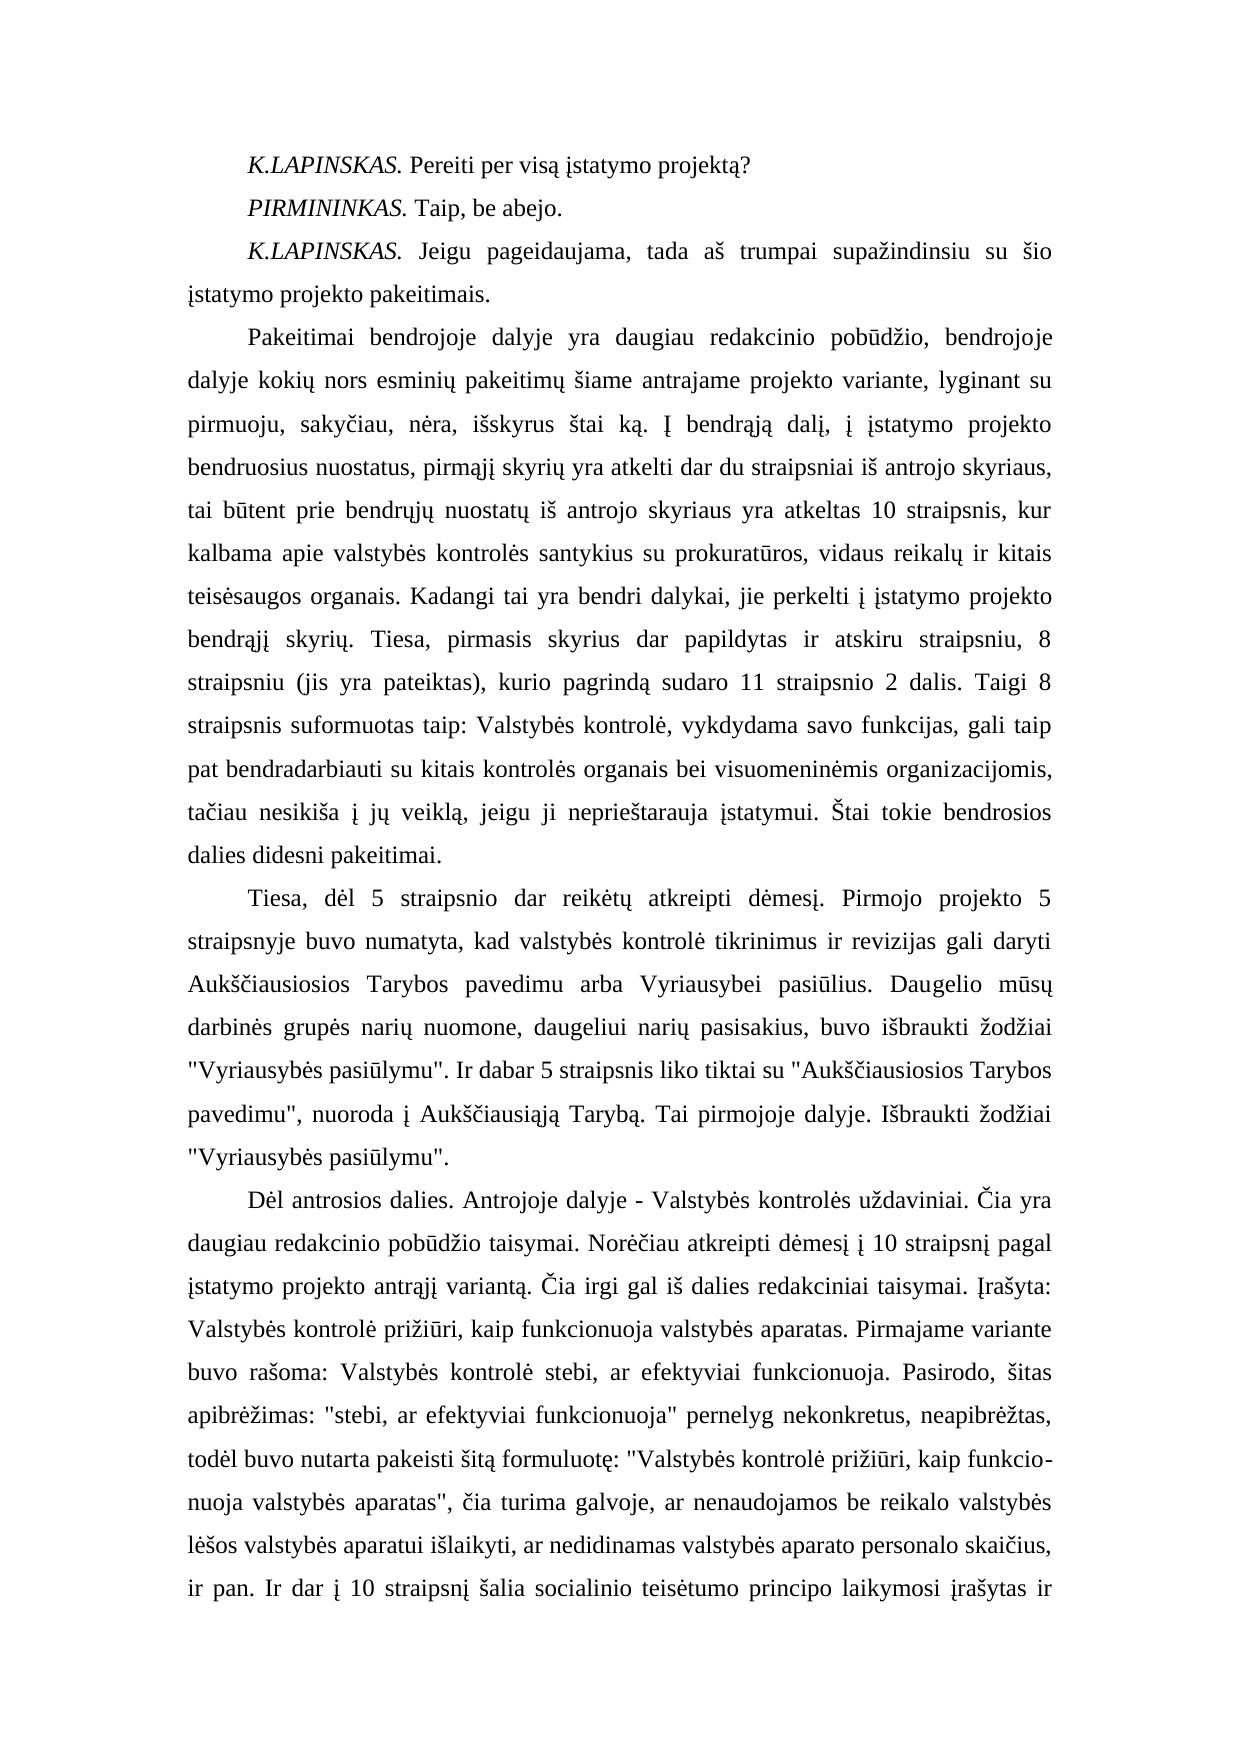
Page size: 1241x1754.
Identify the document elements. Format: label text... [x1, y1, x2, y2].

text Dėl antrosios dalies. Antrojoje dalyje - Valstybės kontrolės uždaviniai. Čia yra daugiau redakcinio pobūdžio taisymai. Norėčiau atkreipti dėmesį į 10 straipsnį pagal įstatymo projekto antrąjį variantą. Čia irgi gal iš dalies redakciniai taisymai. Įrašyta: Valstybės kontrolė prižiūri, kaip funkcionuoja valstybės aparatas. Pirmajame variante buvo rašoma: Valstybės kontrolė stebi, ar efektyviai funkcionuoja. Pasirodo, šitas apibrėžimas: "stebi, ar efektyviai funkcionuoja" pernelyg nekonkretus, neapibrėžtas, todėl buvo nutarta pakeisti šitą formuluotę: "Valstybės kontrolė prižiūri, kaip funkcio­nuoja valstybės aparatas", čia turima galvoje, ar nenaudojamos be reikalo valstybės lėšos valstybės aparatui išlaikyti, ar nedidinamas valstybės aparato personalo skaičius, ir pan. Ir dar į 10 straipsnį šalia socialinio teisėtumo principo laikymosi įrašytas ir [187, 1185, 1053, 1602]
text Pakeitimai bendrojoje dalyje yra daugiau redakcinio pobūdžio, bendrojo­je dalyje kokių nors esminių pakeitimų šiame antrajame projekto variante, lyginant su pirmuoju, sakyčiau, nėra, išskyrus štai ką. Į bendrąją dalį, į įstatymo projekto bendruosius nuostatus, pirmąjį skyrių yra atkelti dar du straipsniai iš antrojo skyriaus, tai būtent prie bendrųjų nuostatų iš antrojo skyriaus yra atkeltas 10 straipsnis, kur kalbama apie valstybės kontrolės santykius su prokuratūros, vidaus reikalų ir kitais teisėsaugos organais. Ka­dangi tai yra bendri dalykai, jie perkelti į įstatymo projekto bendrąjį skyrių. Tiesa, pirmasis skyrius dar papildytas ir atskiru straipsniu, 8 straipsniu (jis yra pateiktas), kurio pagrindą sudaro 11 straipsnio 2 dalis. Taigi 8 straipsnis suformuotas taip: Valstybės kontrolė, vykdydama savo funkcijas, gali taip pat bendradarbiauti su kitais kontrolės organais bei visuomeninėmis organi­zacijomis, tačiau nesikiša į jų veiklą, jeigu ji neprieštarauja įstatymui. Štai tokie bendrosios dalies didesni pakeitimai. [187, 322, 1053, 869]
text K.LAPINSKAS. Pereiti per visą įstatymo projektą? [187, 150, 1053, 179]
text K.LAPINSKAS. Jeigu pageidaujama, tada aš trumpai supažindinsiu su šio įstatymo projekto pakeitimais. [187, 236, 1053, 308]
text Tiesa, dėl 5 straipsnio dar reikėtų atkreipti dėmesį. Pirmojo projekto 5 straipsnyje buvo numatyta, kad valstybės kontrolė tikrinimus ir revizijas gali daryti Aukščiausiosios Tarybos pavedimu arba Vyriausybei pasiūlius. Dau­gelio mūsų darbinės grupės narių nuomone, daugeliui narių pasisakius, buvo išbraukti žodžiai "Vyriausybės pasiūlymu". Ir dabar 5 straipsnis liko tiktai su "Aukščiausiosios Tarybos pavedimu", nuoroda į Aukščiausiąją Tarybą. Tai pirmojoje dalyje. Išbraukti žodžiai "Vyriausybės pasiūlymu". [187, 883, 1053, 1171]
text PIRMININKAS. Taip, be abejo. [187, 193, 1053, 222]
